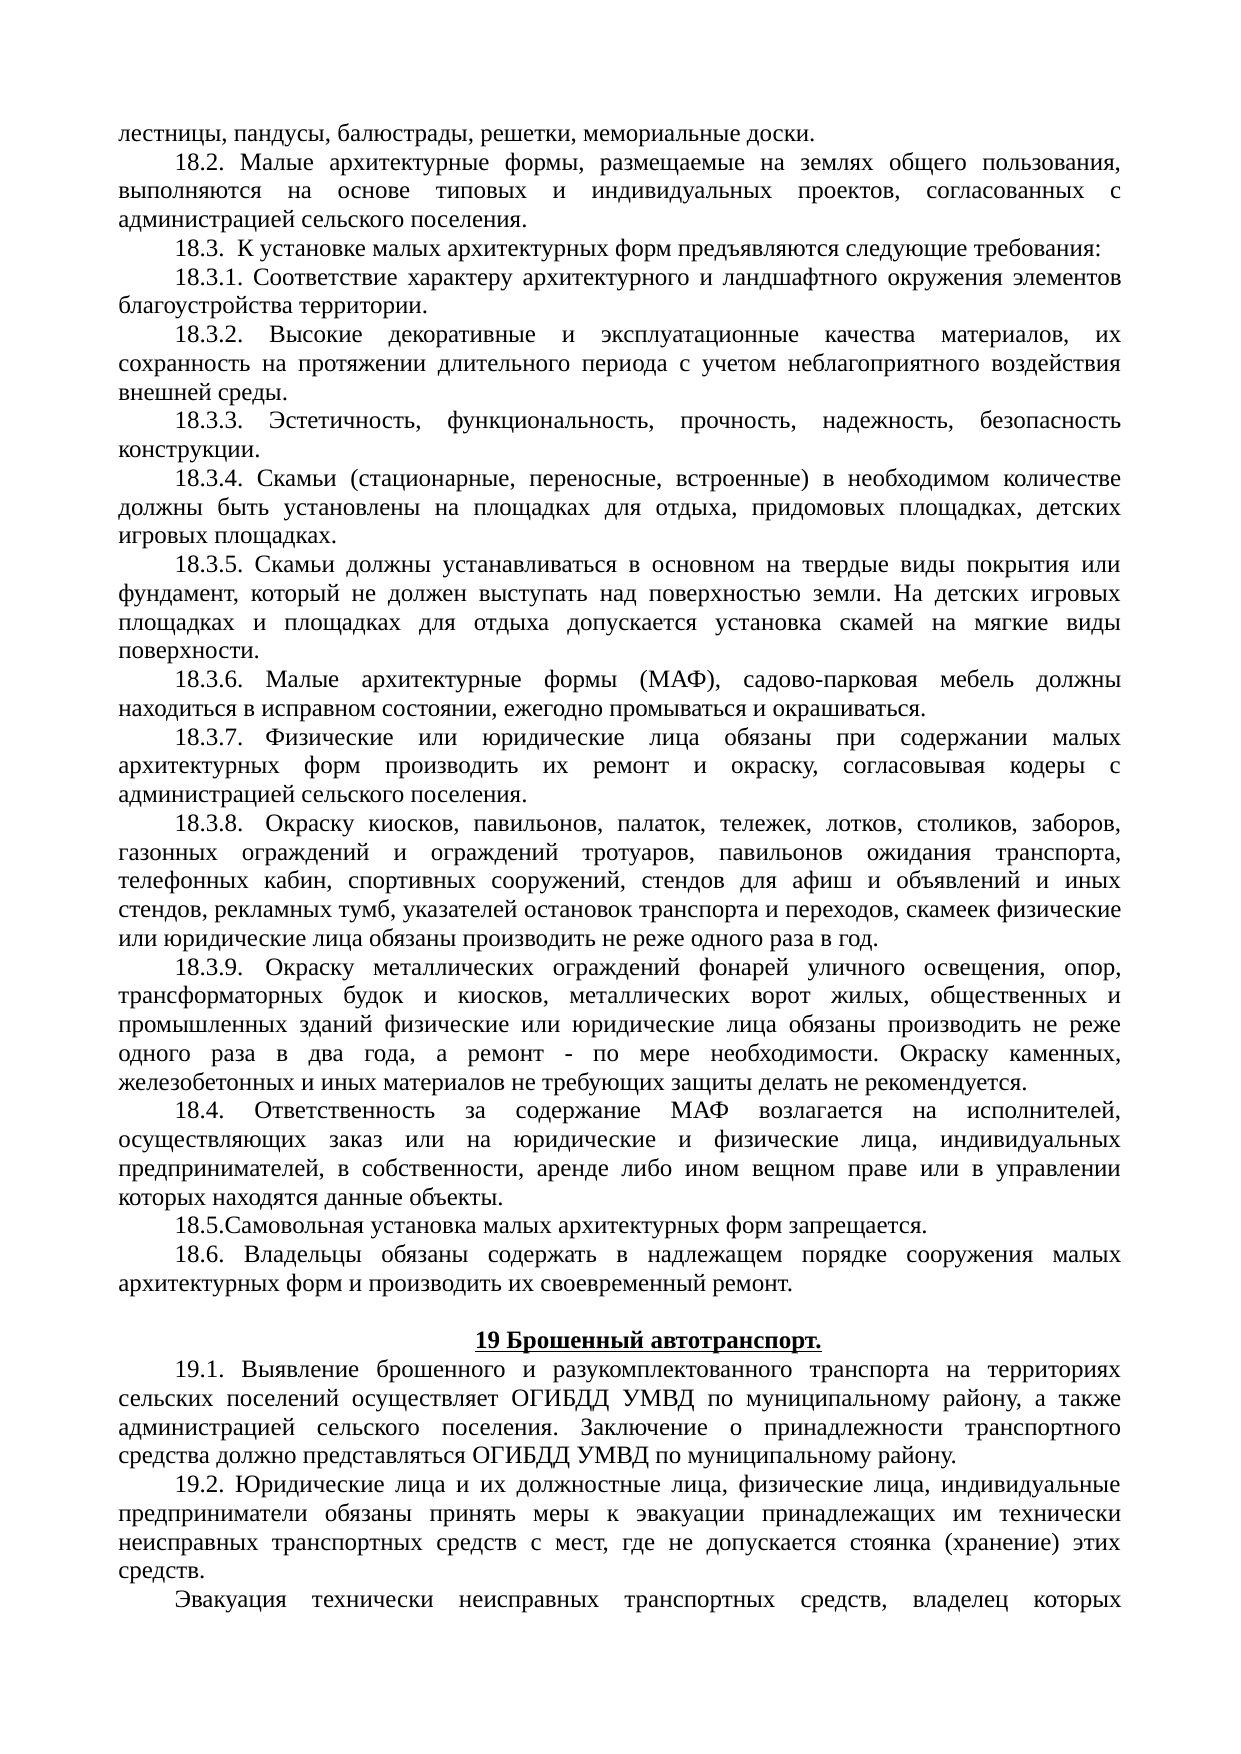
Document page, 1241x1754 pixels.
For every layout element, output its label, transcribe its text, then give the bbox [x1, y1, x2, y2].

text 18.3.9. Окраску металлических ограждений фонарей уличного освещения, опор, трансформаторных будок и киосков, металлических ворот жилых, общественных и промышленных зданий физические или юридические лица обязаны производить не реже одного раза в два года, а ремонт - по мере необходимости. Окраску каменных, железобетонных и иных материалов не требующих защиты делать не рекомендуется. [118, 952, 1122, 1096]
text 19.2. Юридические лица и их должностные лица, физические лица, индивидуальные предприниматели обязаны принять меры к эвакуации принадлежащих им технически неисправных транспортных средств с мест, где не допускается стоянка (хранение) этих средств. [118, 1469, 1122, 1584]
text 18.3.6. Малые архитектурные формы (МАФ), садово-парковая мебель должны находиться в исправном состоянии, ежегодно промываться и окрашиваться. [118, 664, 1122, 722]
text 19.1. Выявление брошенного и разукомплектованного транспорта на территориях сельских поселений осуществляет ОГИБДД УМВД по муниципальному району, а также администрацией сельского поселения. Заключение о принадлежности транспортного средства должно представляться ОГИБДД УМВД по муниципальному району. [118, 1354, 1122, 1469]
text Эвакуация технически неисправных транспортных средств, владелец которых [118, 1584, 1122, 1613]
text 18.4. Ответственность за содержание МАФ возлагается на исполнителей, осуществляющих заказ или на юридические и физические лица, индивидуальных предпринимателей, в собственности, аренде либо ином вещном праве или в управлении которых находятся данные объекты. [118, 1096, 1122, 1211]
text 18.3.5. Скамьи должны устанавливаться в основном на твердые виды покрытия или фундамент, который не должен выступать над поверхностью земли. На детских игровых площадках и площадках для отдыха допускается установка скамей на мягкие виды поверхности. [118, 549, 1122, 664]
text 18.3.2. Высокие декоративные и эксплуатационные качества материалов, их сохранность на протяжении длительного периода с учетом неблагоприятного воздействия внешней среды. [118, 319, 1122, 406]
text 18.3. К установке малых архитектурных форм предъявляются следующие требования: [118, 233, 1122, 262]
text 18.3.7. Физические или юридические лица обязаны при содержании малых архитектурных форм производить их ремонт и окраску, согласовывая кодеры с администрацией сельского поселения. [118, 722, 1122, 808]
text 18.3.4. Скамьи (стационарные, переносные, встроенные) в необходимом количестве должны быть установлены на площадках для отдыха, придомовых площадках, детских игровых площадках. [118, 463, 1122, 549]
text 18.3.1. Соответствие характеру архитектурного и ландшафтного окружения элементов благоустройства территории. [118, 262, 1122, 319]
text 19 Брошенный автотранспорт. [118, 1326, 1122, 1354]
text 18.5.Самовольная установка малых архитектурных форм запрещается. [118, 1211, 1122, 1239]
text 18.2. Малые архитектурные формы, размещаемые на землях общего пользования, выполняются на основе типовых и индивидуальных проектов, согласованных с администрацией сельского поселения. [118, 147, 1122, 233]
text 18.3.3. Эстетичность, функциональность, прочность, надежность, безопасность конструкции. [118, 406, 1122, 463]
text 18.6. Владельцы обязаны содержать в надлежащем порядке сооружения малых архитектурных форм и производить их своевременный ремонт. [118, 1239, 1122, 1297]
text 18.3.8. Окраску киосков, павильонов, палаток, тележек, лотков, столиков, заборов, газонных ограждений и ограждений тротуаров, павильонов ожидания транспорта, телефонных кабин, спортивных сооружений, стендов для афиш и объявлений и иных стендов, рекламных тумб, указателей остановок транспорта и переходов, скамеек физические или юридические лица обязаны производить не реже одного раза в год. [118, 808, 1122, 952]
text лестницы, пандусы, балюстрады, решетки, мемориальные доски. [118, 118, 1122, 147]
